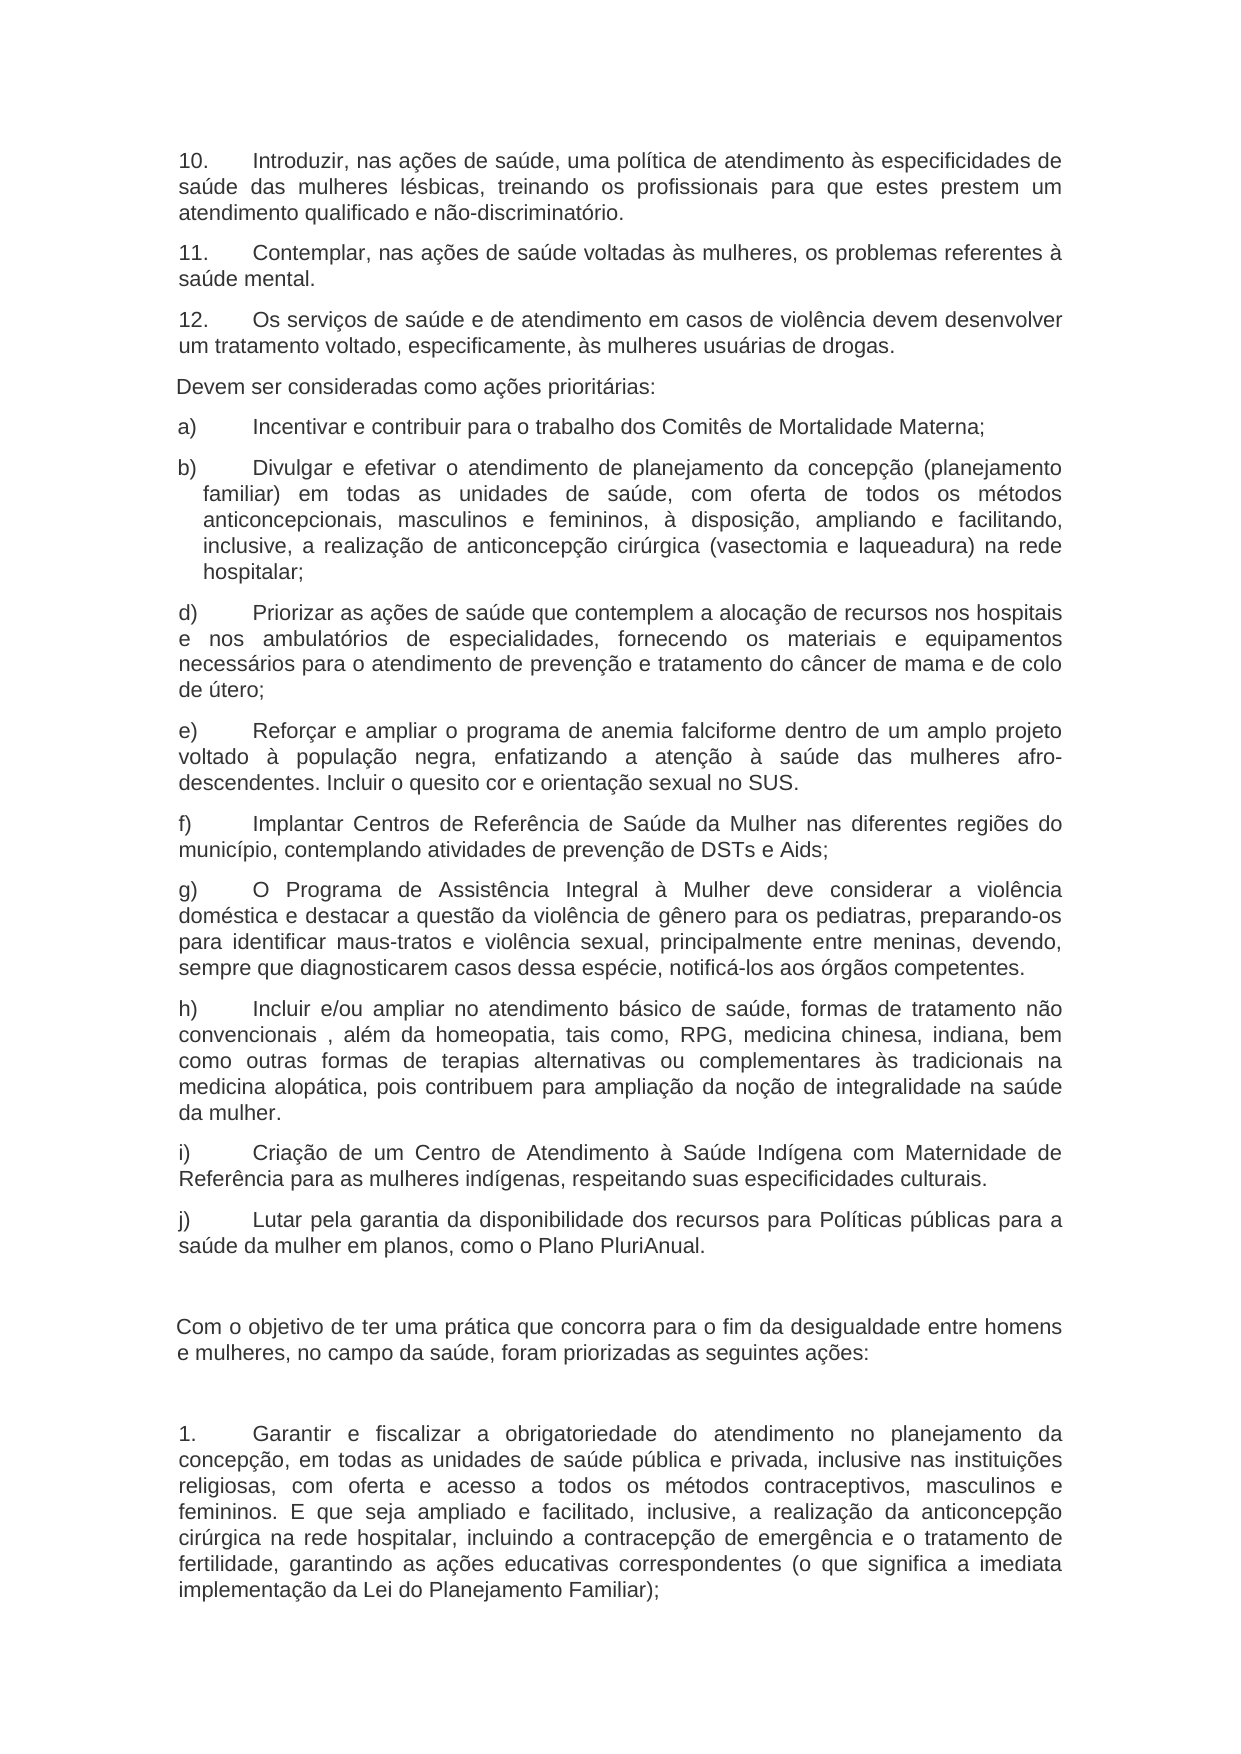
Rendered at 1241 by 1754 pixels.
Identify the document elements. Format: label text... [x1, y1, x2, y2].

list O Programa de Assistência Integral à Mulher deve considerar a violência doméstica e destacar a questão da violência de gênero para os pediatras, preparando-os para identificar maus-tratos e violência sexual, principalmente entre meninas, devendo, sempre que diagnosticarem casos dessa espécie, notificá-los aos órgãos competentes. [178, 877, 1064, 980]
list Incentivar e contribuir para o trabalho dos Comitês de Mortalidade Materna; [177, 414, 1064, 439]
list Implantar Centros de Referência de Saúde da Mulher nas diferentes regiões do município, contemplando atividades de prevenção de DSTs e Aids; [178, 811, 1064, 862]
list Incluir e/ou ampliar no atendimento básico de saúde, formas de tratamento não convencionais , além da homeopatia, tais como, RPG, medicina chinesa, indiana, bem como outras formas de terapias alternativas ou complementares às tradicionais na medicina alopática, pois contribuem para ampliação da noção de integralidade na saúde da mulher. [178, 996, 1064, 1125]
list Lutar pela garantia da disponibilidade dos recursos para Políticas públicas para a saúde da mulher em planos, como o Plano PluriAnual. [178, 1207, 1064, 1258]
list Criação de um Centro de Atendimento à Saúde Indígena com Maternidade de Referência para as mulheres indígenas, respeitando suas especificidades culturais. [178, 1140, 1064, 1191]
list Priorizar as ações de saúde que contemplem a alocação de recursos nos hospitais e nos ambulatórios de especialidades, fornecendo os materiais e equipamentos necessários para o atendimento de prevenção e tratamento do câncer de mama e de colo de útero; [178, 599, 1064, 702]
list Introduzir, nas ações de saúde, uma política de atendimento às especificidades de saúde das mulheres lésbicas, treinando os profissionais para que estes prestem um atendimento qualificado e não-discriminatório. [178, 148, 1064, 225]
list Contemplar, nas ações de saúde voltadas às mulheres, os problemas referentes à saúde mental. [178, 240, 1064, 291]
list Garantir e fiscalizar a obrigatoriedade do atendimento no planejamento da concepção, em todas as unidades de saúde pública e privada, inclusive nas instituições religiosas, com oferta e acesso a todos os métodos contraceptivos, masculinos e femininos. E que seja ampliado e facilitado, inclusive, a realização da anticoncepção cirúrgica na rede hospitalar, incluindo a contracepção de emergência e o tratamento de fertilidade, garantindo as ações educativas correspondentes (o que significa a imediata implementação da Lei do Planejamento Familiar); [178, 1421, 1064, 1602]
list Reforçar e ampliar o programa de anemia falciforme dentro de um amplo projeto voltado à população negra, enfatizando a atenção à saúde das mulheres afro-descendentes. Incluir o quesito cor e orientação sexual no SUS. [178, 718, 1064, 795]
text Devem ser consideradas como ações prioritárias: [176, 373, 1064, 399]
text Com o objetivo de ter uma prática que concorra para o fim da desigualdade entre homens e mulheres, no campo da saúde, foram priorizadas as seguintes ações: [176, 1314, 1064, 1365]
list Os serviços de saúde e de atendimento em casos de violência devem desenvolver um tratamento voltado, especificamente, às mulheres usuárias de drogas. [178, 307, 1064, 358]
list Divulgar e efetivar o atendimento de planejamento da concepção (planejamento familiar) em todas as unidades de saúde, com oferta de todos os métodos anticoncepcionais, masculinos e femininos, à disposição, ampliando e facilitando, inclusive, a realização de anticoncepção cirúrgica (vasectomia e laqueadura) na rede hospitalar; [177, 455, 1064, 584]
